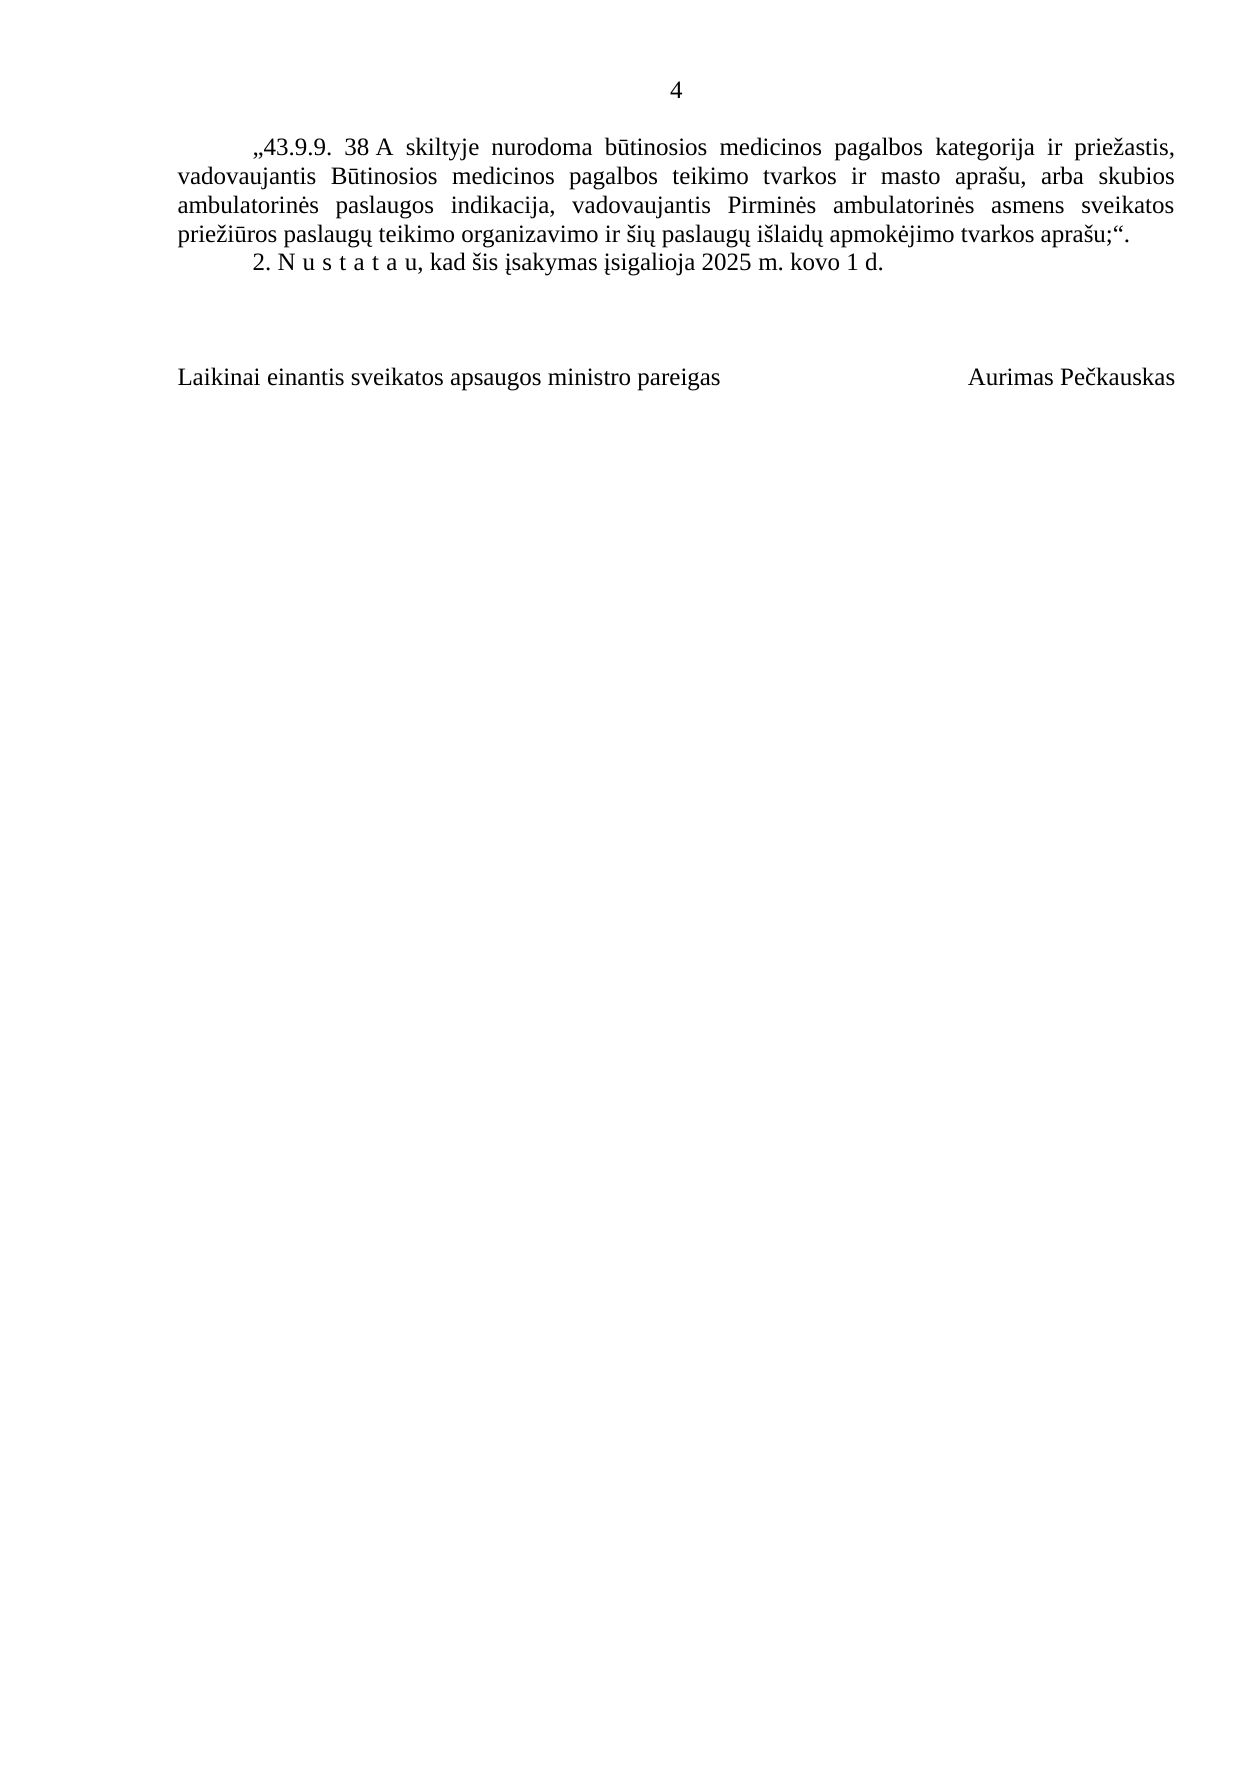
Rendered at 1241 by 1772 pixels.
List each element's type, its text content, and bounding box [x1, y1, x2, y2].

text „43.9.9. 38 A skiltyje nurodoma būtinosios medicinos pagalbos kategorija ir priežastis, vadovaujantis Būtinosios medicinos pagalbos teikimo tvarkos ir masto aprašu, arba skubios ambulatorinės paslaugos indikacija, vadovaujantis Pirminės ambulatorinės asmens sveikatos priežiūros paslaugų teikimo organizavimo ir šių paslaugų išlaidų apmokėjimo tvarkos aprašu;“. [177, 132, 1175, 247]
text Laikinai einantis sveikatos apsaugos ministro pareigas Aurimas Pečkauskas [177, 362, 1175, 391]
text 2. Nustatau, kad šis įsakymas įsigalioja 2025 m. kovo 1 d. [177, 247, 1175, 276]
